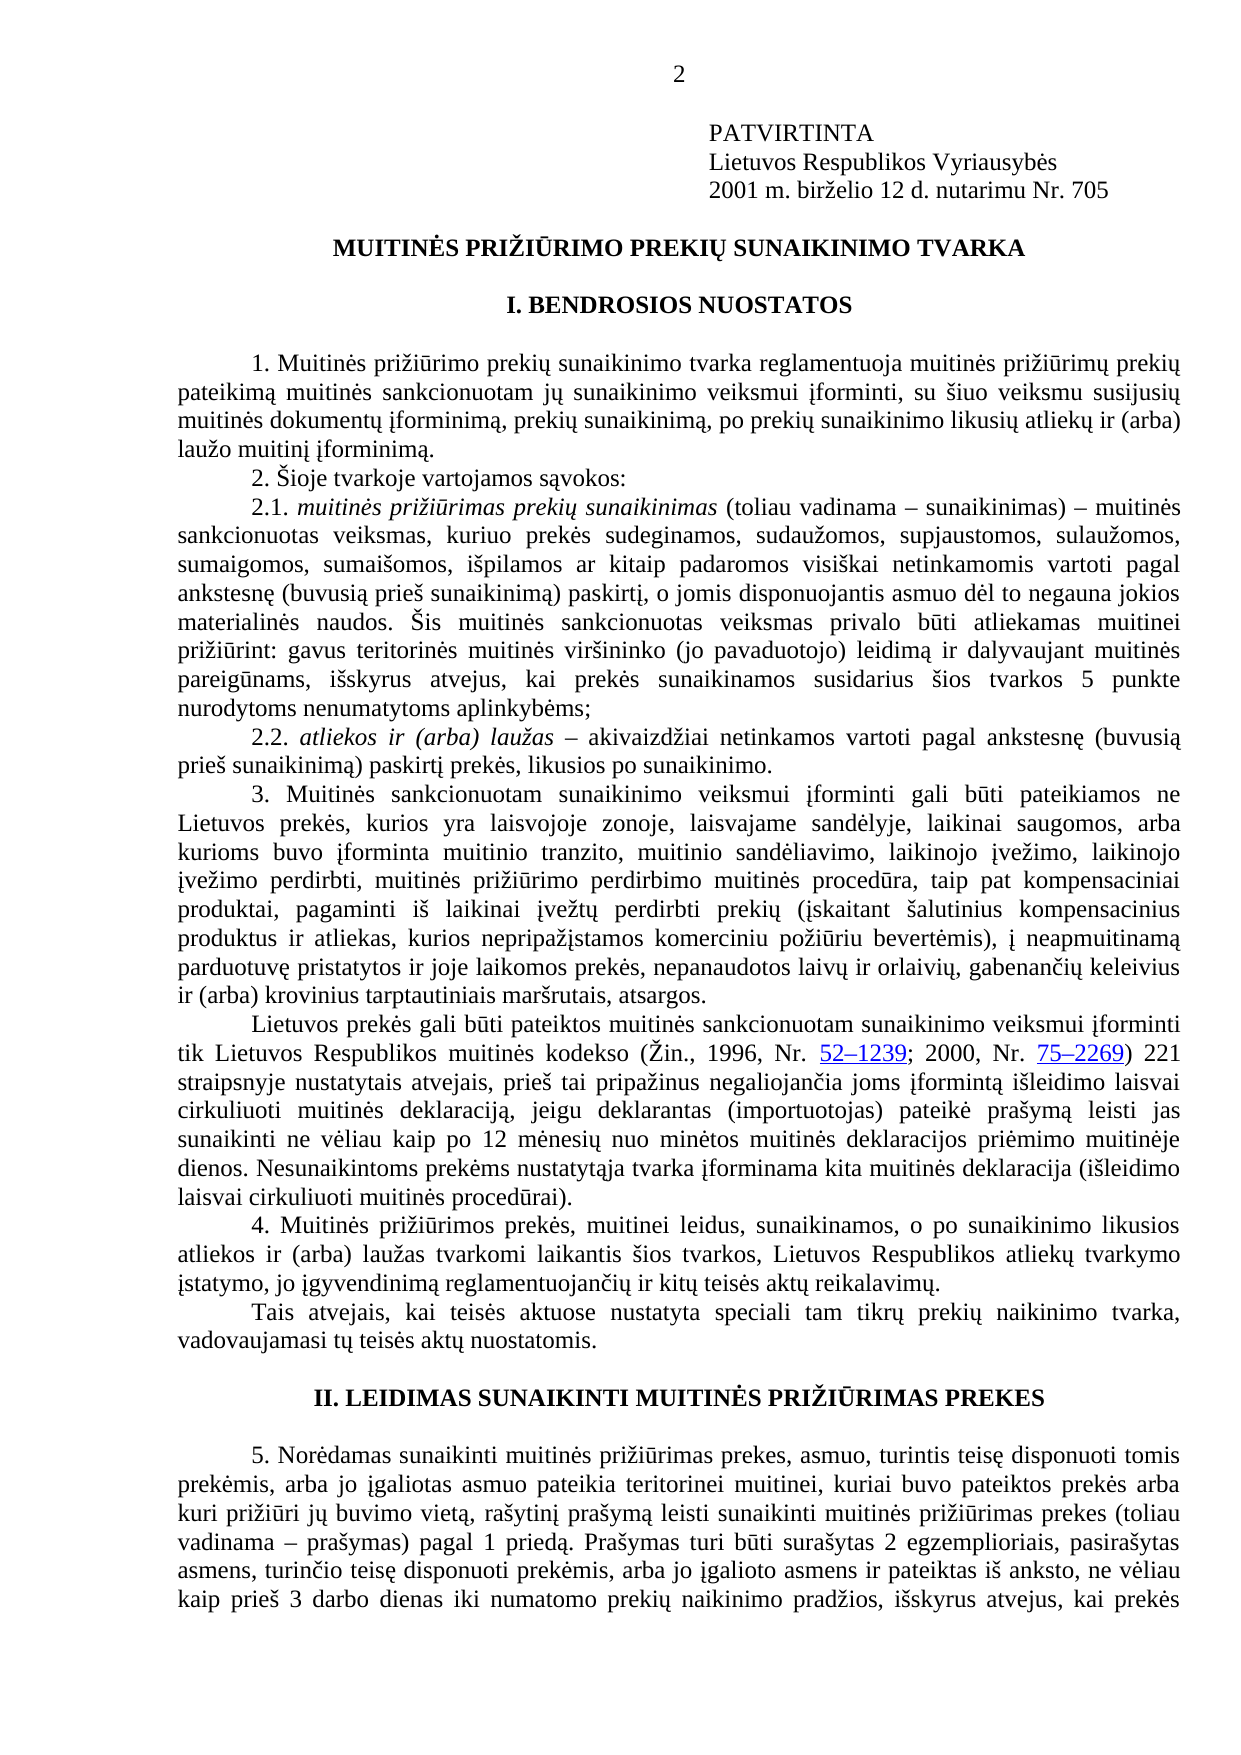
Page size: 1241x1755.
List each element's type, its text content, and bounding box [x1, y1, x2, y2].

text 2.2. atliekos ir (arba) laužas – akivaizdžiai netinkamos vartoti pagal ankstesnę (buvusią prieš sunaikinimą) paskirtį prekės, likusios po sunaikinimo. [177, 722, 1181, 779]
text 2.1. muitinės prižiūrimas prekių sunaikinimas (toliau vadinama – sunaikinimas) – muitinės sankcionuotas veiksmas, kuriuo prekės sudeginamos, sudaužomos, supjaustomos, sulaužomos, sumaigomos, sumaišomos, išpilamos ar kitaip padaromos visiškai netinkamomis vartoti pagal ankstesnę (buvusią prieš sunaikinimą) paskirtį, o jomis disponuojantis asmuo dėl to negauna jokios materialinės naudos. Šis muitinės sankcionuotas veiksmas privalo būti atliekamas muitinei prižiūrint: gavus teritorinės muitinės viršininko (jo pavaduotojo) leidimą ir dalyvaujant muitinės pareigūnams, išskyrus atvejus, kai prekės sunaikinamos susidarius šios tvarkos 5 punkte nurodytoms nenumatytoms aplinkybėms; [177, 492, 1181, 722]
text Lietuvos prekės gali būti pateiktos muitinės sankcionuotam sunaikinimo veiksmui įforminti tik Lietuvos Respublikos muitinės kodekso (Žin., 1996, Nr. 52–1239; 2000, Nr. 75–2269) 221 straipsnyje nustatytais atvejais, prieš tai pripažinus negaliojančia joms įformintą išleidimo laisvai cirkuliuoti muitinės deklaraciją, jeigu deklarantas (importuotojas) pateikė prašymą leisti jas sunaikinti ne vėliau kaip po 12 mėnesių nuo minėtos muitinės deklaracijos priėmimo muitinėje dienos. Nesunaikintoms prekėms nustatytąja tvarka įforminama kita muitinės deklaracija (išleidimo laisvai cirkuliuoti muitinės procedūrai). [177, 1009, 1181, 1211]
text Patvirtinta [177, 118, 1181, 147]
text 5. Norėdamas sunaikinti muitinės prižiūrimas prekes, asmuo, turintis teisę disponuoti tomis prekėmis, arba jo įgaliotas asmuo pateikia teritorinei muitinei, kuriai buvo pateiktos prekės arba kuri prižiūri jų buvimo vietą, rašytinį prašymą leisti sunaikinti muitinės prižiūrimas prekes (toliau vadinama – prašymas) pagal 1 priedą. Prašymas turi būti surašytas 2 egzemplioriais, pasirašytas asmens, turinčio teisę disponuoti prekėmis, arba jo įgalioto asmens ir pateiktas iš anksto, ne vėliau kaip prieš 3 darbo dienas iki numatomo prekių naikinimo pradžios, išskyrus atvejus, kai prekės [177, 1441, 1181, 1613]
text MUITINĖS PRIŽIŪRIMO PREKIŲ SUNAIKINIMO TVARKA [177, 233, 1181, 262]
text Lietuvos Respublikos Vyriausybės [177, 147, 1181, 176]
text Tais atvejais, kai teisės aktuose nustatyta speciali tam tikrų prekių naikinimo tvarka, vadovaujamasi tų teisės aktų nuostatomis. [177, 1297, 1181, 1354]
text II. LEIDIMAS SUNAIKINTI MUITINĖS PRIŽIŪRIMAS PREKES [177, 1383, 1181, 1412]
text 3. Muitinės sankcionuotam sunaikinimo veiksmui įforminti gali būti pateikiamos ne Lietuvos prekės, kurios yra laisvojoje zonoje, laisvajame sandėlyje, laikinai saugomos, arba kurioms buvo įforminta muitinio tranzito, muitinio sandėliavimo, laikinojo įvežimo, laikinojo įvežimo perdirbti, muitinės prižiūrimo perdirbimo muitinės procedūra, taip pat kompensaciniai produktai, pagaminti iš laikinai įvežtų perdirbti prekių (įskaitant šalutinius kompensacinius produktus ir atliekas, kurios nepripažįstamos komerciniu požiūriu bevertėmis), į neapmuitinamą parduotuvę pristatytos ir joje laikomos prekės, nepanaudotos laivų ir orlaivių, gabenančių keleivius ir (arba) krovinius tarptautiniais maršrutais, atsargos. [177, 779, 1181, 1009]
text I. BENDROSIOS NUOSTATOS [177, 291, 1181, 319]
text 4. Muitinės prižiūrimos prekės, muitinei leidus, sunaikinamos, o po sunaikinimo likusios atliekos ir (arba) laužas tvarkomi laikantis šios tvarkos, Lietuvos Respublikos atliekų tvarkymo įstatymo, jo įgyvendinimą reglamentuojančių ir kitų teisės aktų reikalavimų. [177, 1211, 1181, 1297]
text 2. Šioje tvarkoje vartojamos sąvokos: [177, 463, 1181, 492]
text 1. Muitinės prižiūrimo prekių sunaikinimo tvarka reglamentuoja muitinės prižiūrimų prekių pateikimą muitinės sankcionuotam jų sunaikinimo veiksmui įforminti, su šiuo veiksmu susijusių muitinės dokumentų įforminimą, prekių sunaikinimą, po prekių sunaikinimo likusių atliekų ir (arba) laužo muitinį įforminimą. [177, 348, 1181, 463]
text 2001 m. birželio 12 d. nutarimu Nr. 705 [177, 176, 1181, 204]
